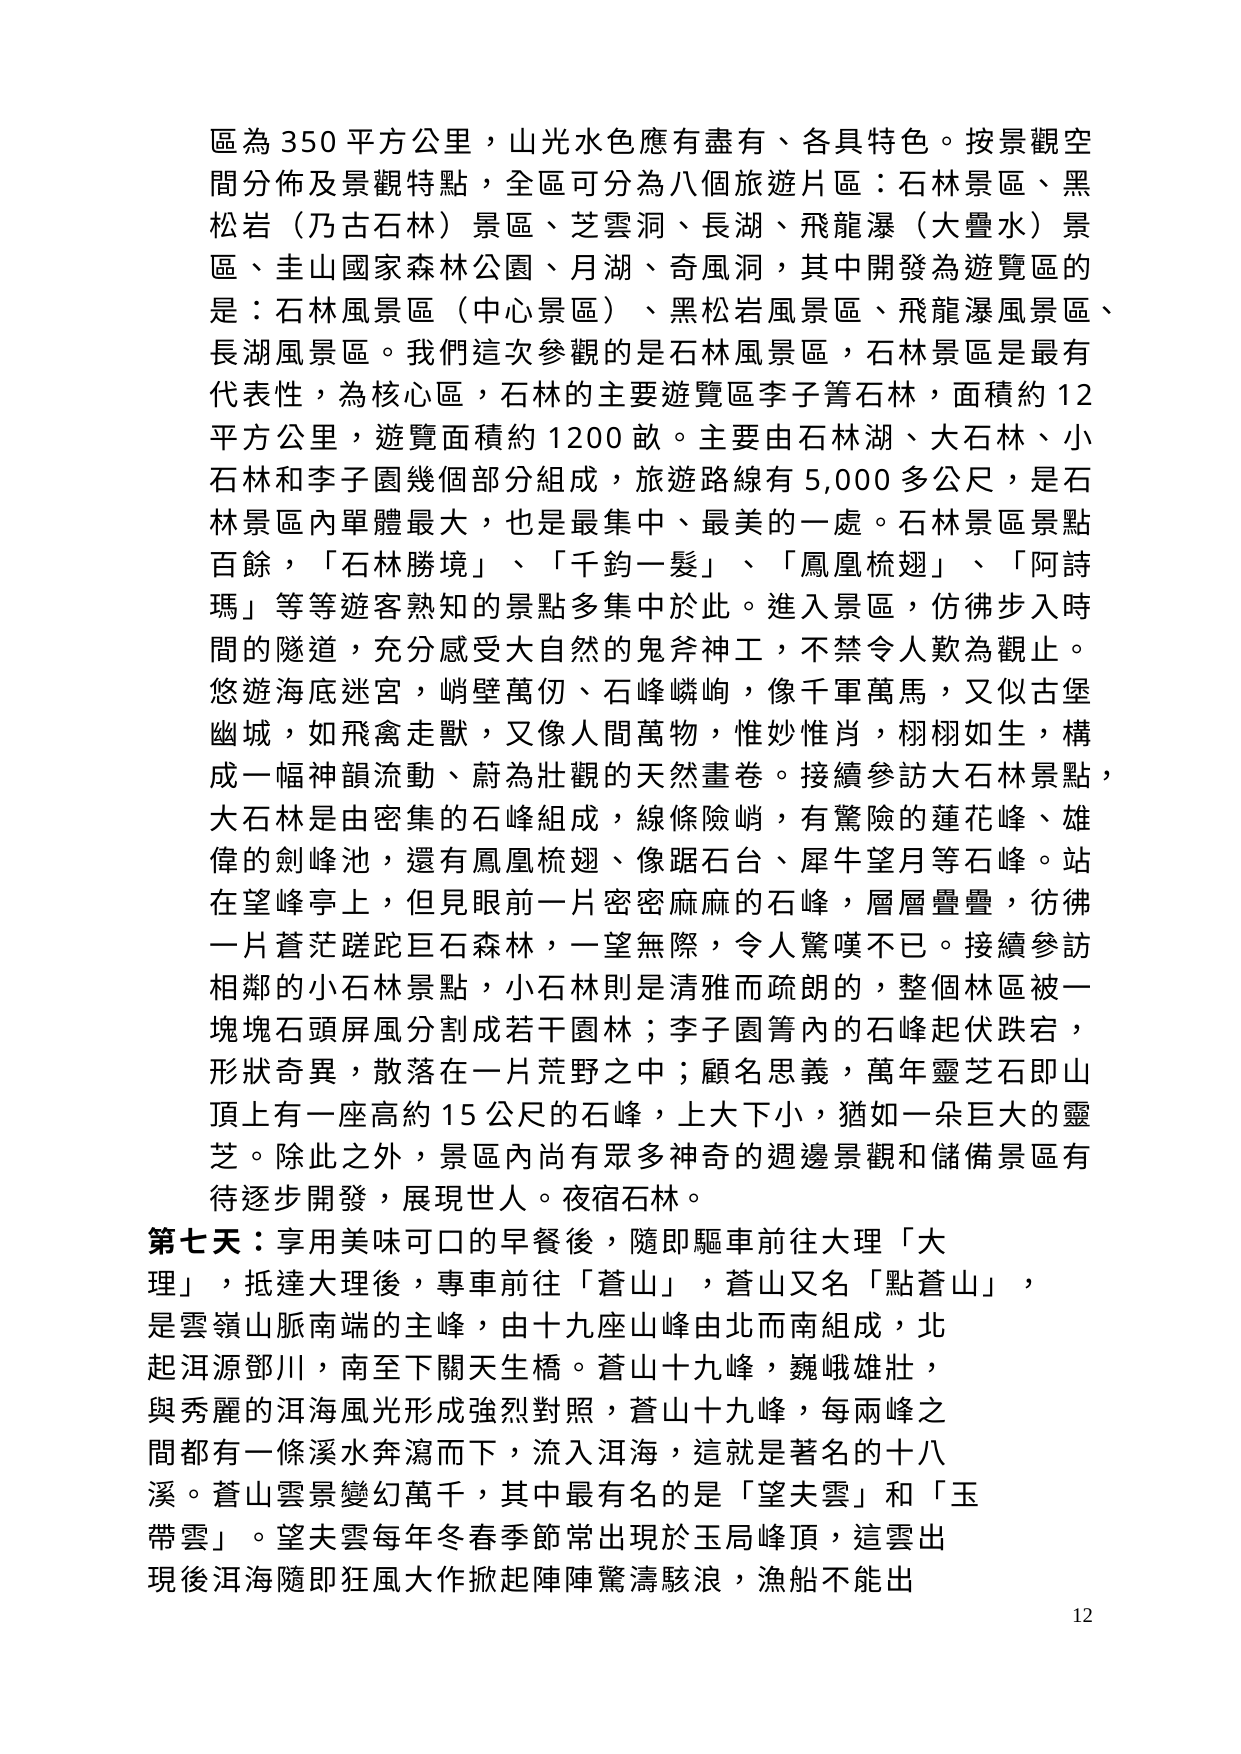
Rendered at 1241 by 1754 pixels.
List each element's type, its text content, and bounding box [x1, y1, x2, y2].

text 是雲嶺山脈南端的主峰，由十九座山峰由北而南組成，北 [148, 1303, 1092, 1345]
text 理」，抵達大理後，專車前往「蒼山」，蒼山又名「點蒼山」， [148, 1261, 1092, 1303]
text 起洱源鄧川，南至下關天生橋。蒼山十九峰，巍峨雄壯， [148, 1345, 1092, 1387]
text 現後洱海隨即狂風大作掀起陣陣驚濤駭浪，漁船不能出 [148, 1557, 1092, 1599]
text 帶雲」。望夫雲每年冬春季節常出現於玉局峰頂，這雲出 [148, 1514, 1092, 1557]
text 間都有一條溪水奔瀉而下，流入洱海，這就是著名的十八 [148, 1430, 1092, 1472]
text 景區範圍廣大，氣勢大度恢弘，面積達1,100平方公里，保護區為350平方公里，山光水色應有盡有、各具特色。按景觀空間分佈及景觀特點，全區可分為八個旅遊片區：石林景區、黑松岩（乃古石林）景區、芝雲洞、長湖、飛龍瀑（大疊水）景區、圭山國家森林公園、月湖、奇風洞，其中開發為遊覽區的是：石林風景區（中心景區）、黑松岩風景區、飛龍瀑風景區、長湖風景區。我們這次參觀的是石林風景區，石林景區是最有代表性，為核心區，石林的主要遊覽區李子箐石林，面積約12平方公里，遊覽面積約1200畝。主要由石林湖、大石林、小石林和李子園幾個部分組成，旅遊路線有5,000多公尺，是石林景區內單體最大，也是最集中、最美的一處。石林景區景點百餘，「石林勝境」、「千鈞一髮」、「鳳凰梳翅」、「阿詩瑪」等等遊客熟知的景點多集中於此。進入景區，仿彿步入時間的隧道，充分感受大自然的鬼斧神工，不禁令人歎為觀止。悠遊海底迷宮，峭壁萬仞、石峰嶙峋，像千軍萬馬，又似古堡幽城，如飛禽走獸，又像人間萬物，惟妙惟肖，栩栩如生，構成一幅神韻流動、蔚為壯觀的天然畫卷。接續參訪大石林景點，大石林是由密集的石峰組成，線條險峭，有驚險的蓮花峰、雄偉的劍峰池，還有鳳凰梳翅、像踞石台、犀牛望月等石峰。站在望峰亭上，但見眼前一片密密麻麻的石峰，層層疊疊，彷彿一片蒼茫蹉跎巨石森林，一望無際，令人驚嘆不已。接續參訪相鄰的小石林景點，小石林則是清雅而疏朗的，整個林區被一塊塊石頭屏風分割成若干園林；李子園箐內的石峰起伏跌宕，形狀奇異，散落在一片荒野之中；顧名思義，萬年靈芝石即山頂上有一座高約15公尺的石峰，上大下小，猶如一朵巨大的靈芝。除此之外，景區內尚有眾多神奇的週邊景觀和儲備景區有待逐步開發，展現世人。夜宿石林。 [209, 118, 1092, 1218]
text 與秀麗的洱海風光形成強烈對照，蒼山十九峰，每兩峰之 [148, 1387, 1092, 1430]
text 第七天：享用美味可口的早餐後，隨即驅車前往大理「大 [148, 1218, 1092, 1261]
text 溪。蒼山雲景變幻萬千，其中最有名的是「望夫雲」和「玉 [148, 1472, 1092, 1514]
